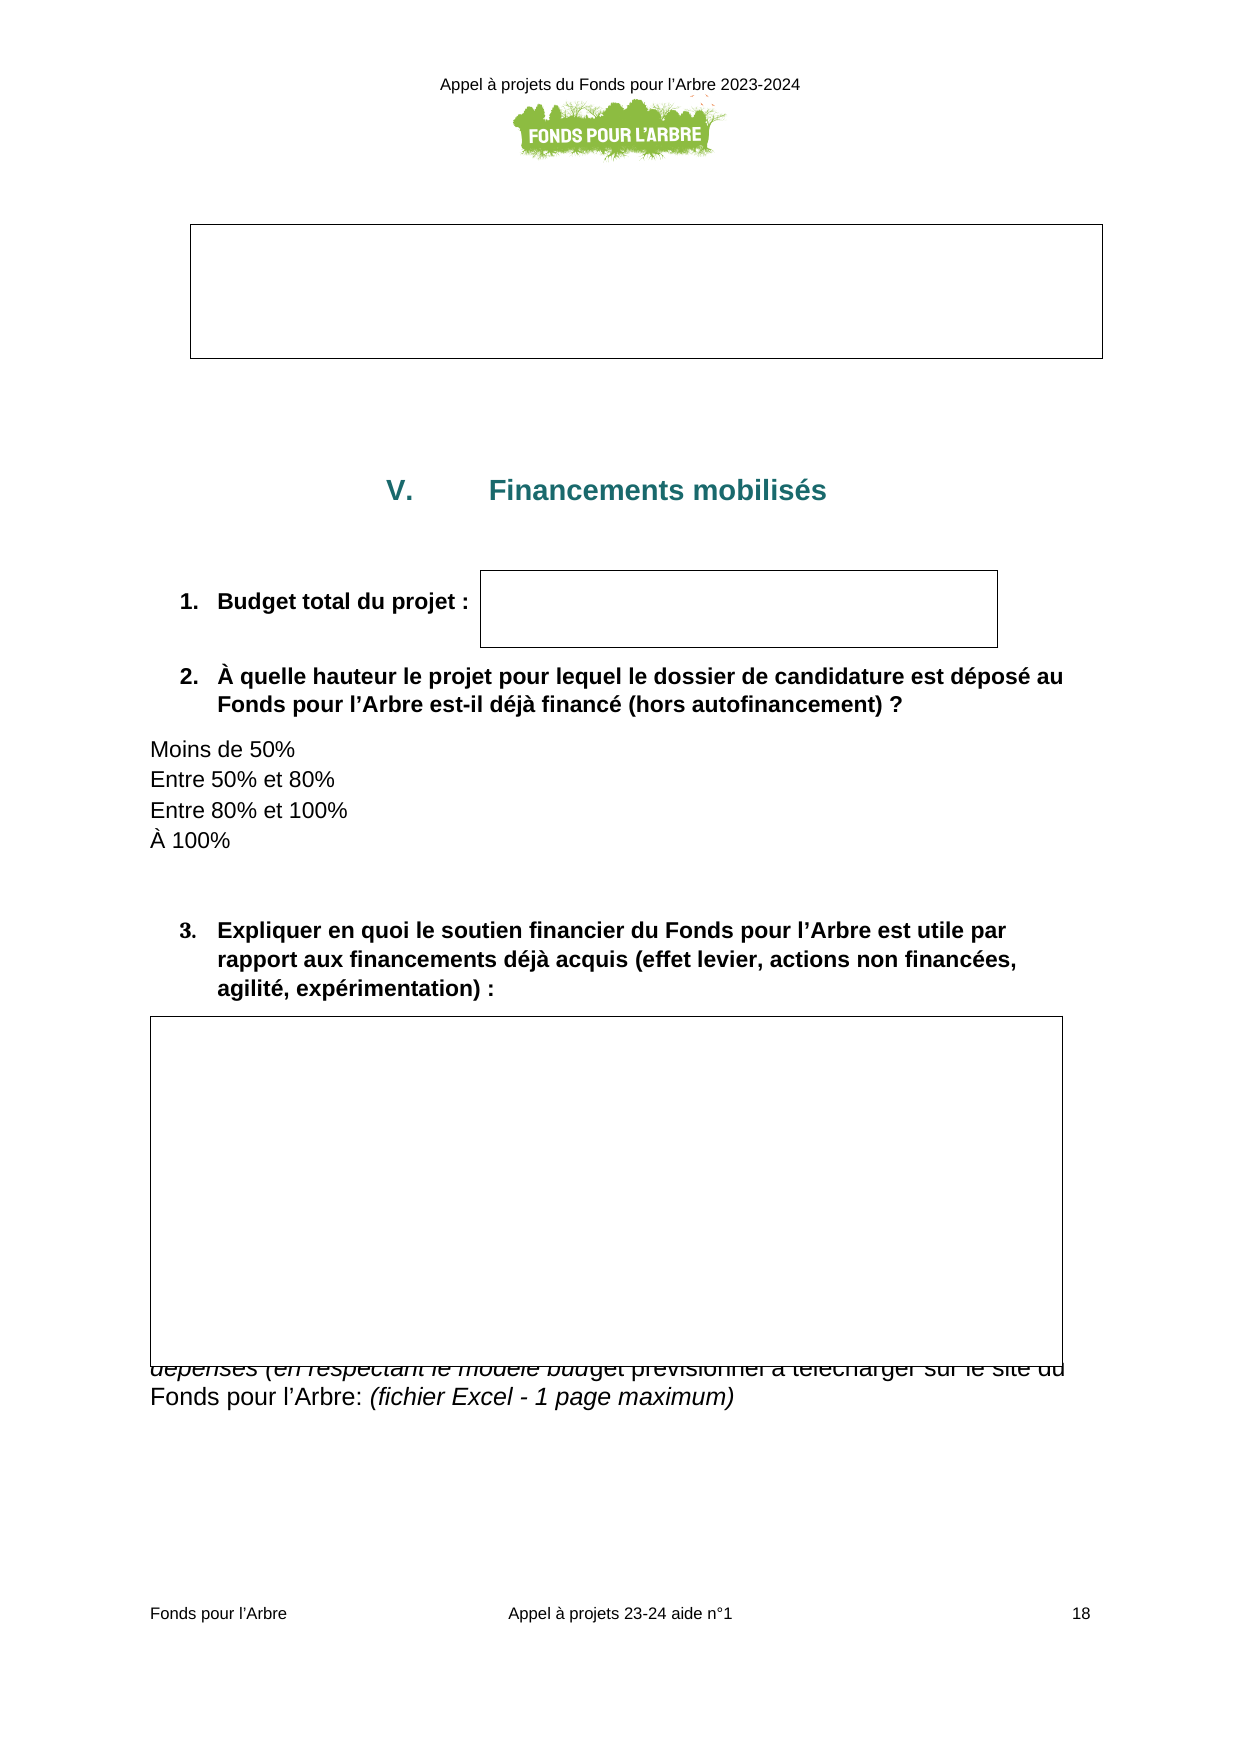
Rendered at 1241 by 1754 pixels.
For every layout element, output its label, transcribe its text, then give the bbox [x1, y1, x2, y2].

list Budget total du projet : [179, 588, 480, 615]
list À quelle hauteur le projet pour lequel le dossier de candidature est déposé au Fonds pour l’Arbre est-il déjà financé (hors autofinancement) ? [179, 663, 1091, 718]
list [998, 588, 1091, 615]
text Merci de bien vouloir joindre le budget prévisionnel détaillé avec affectation des dépenses (en respectant le modèle budget prévisionnel à télécharger sur le site du Fonds pour l’Arbre: (fichier Excel - 1 page maximum) [150, 1324, 1091, 1411]
list Expliquer en quoi le soutien financier du Fonds pour l’Arbre est utile par rapport aux financements déjà acquis (effet levier, actions non financées, agilité, expérimentation) : [151, 1017, 1062, 1366]
list Financements mobilisés [150, 473, 1091, 506]
text À 100% [150, 827, 1091, 853]
text Moins de 50% [150, 736, 1091, 763]
list Expliquer en quoi le soutien financier du Fonds pour l’Arbre est utile par rapport aux financements déjà acquis (effet levier, actions non financées, agilité, expérimentation) : [179, 917, 1091, 1001]
text Entre 50% et 80% [150, 766, 1091, 793]
text Entre 80% et 100% [150, 797, 1091, 823]
